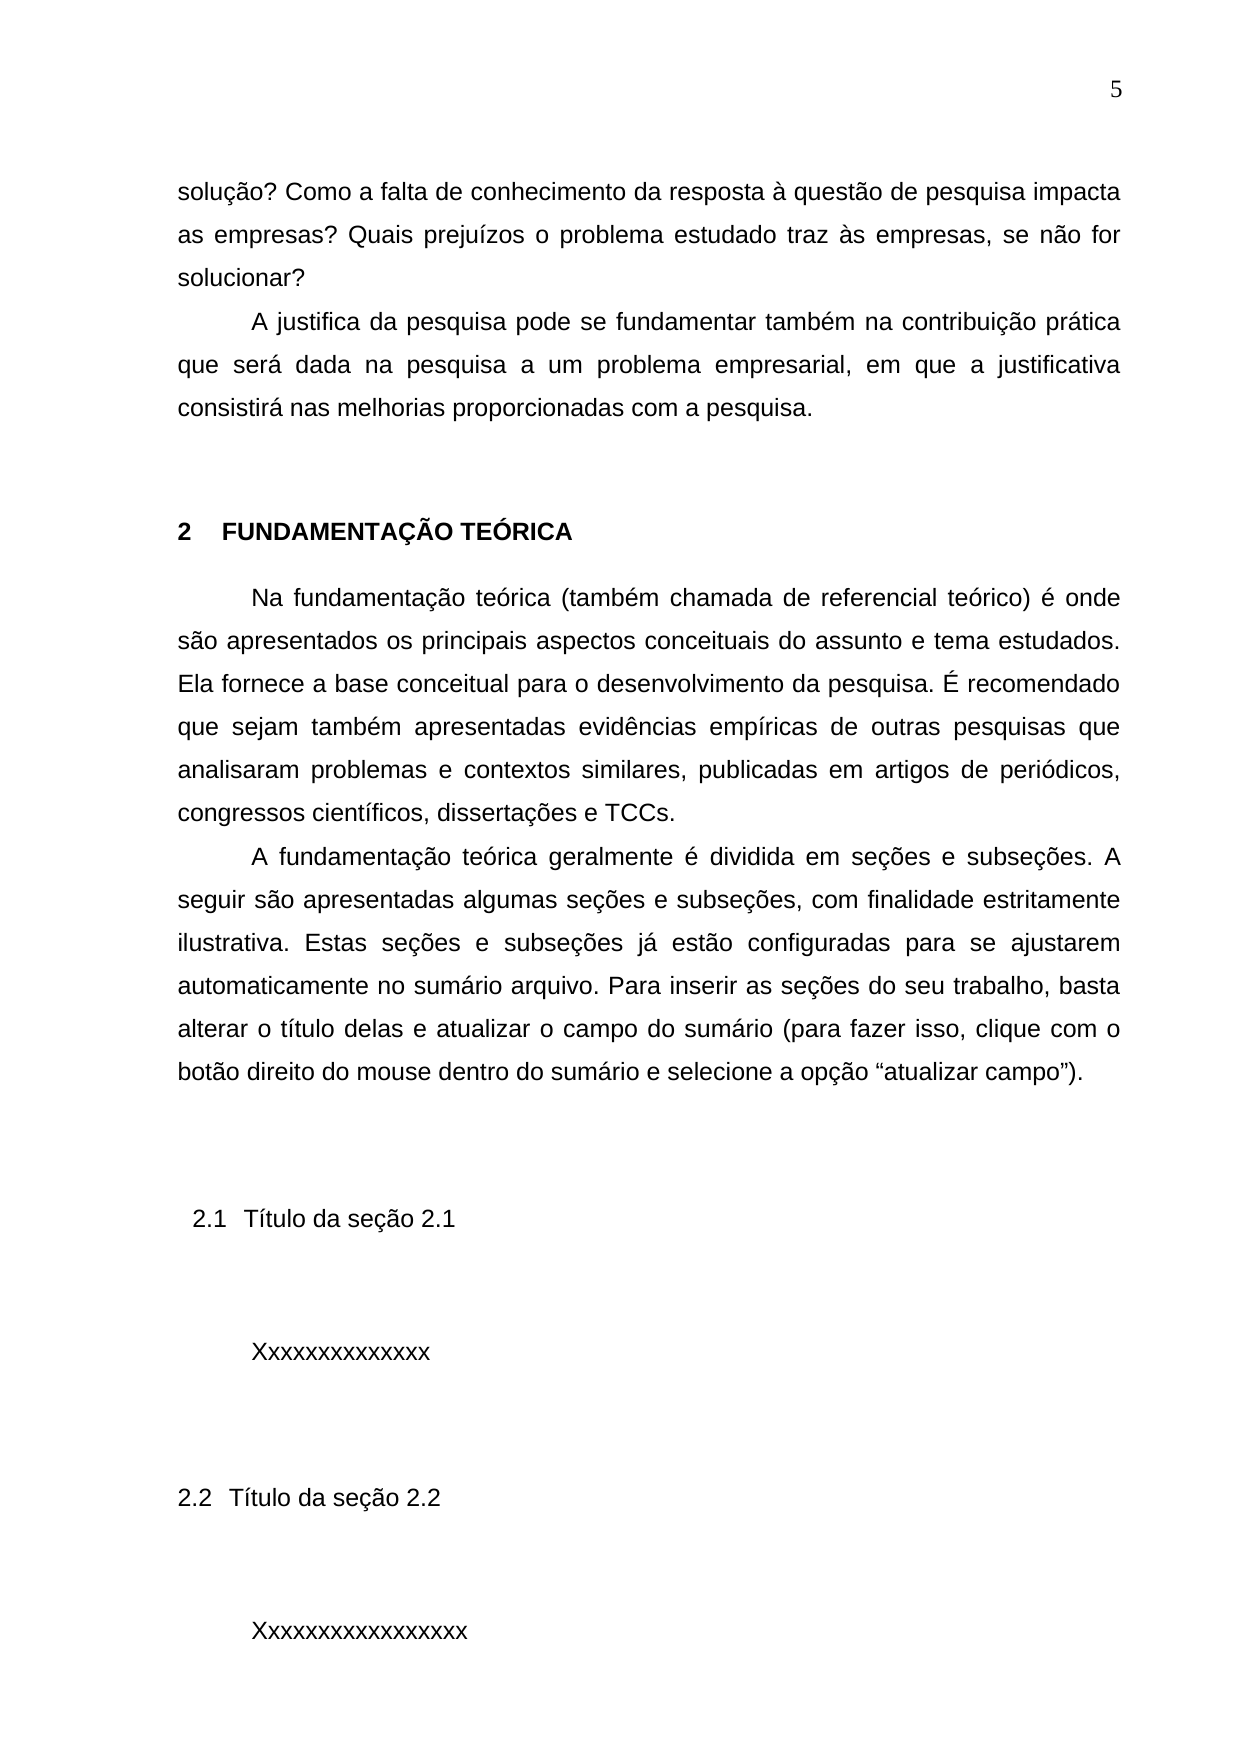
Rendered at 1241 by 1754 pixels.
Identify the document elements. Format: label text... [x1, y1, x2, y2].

text Na fundamentação teórica (também chamada de referencial teórico) é onde são apresentados os principais aspectos conceituais do assunto e tema estudados. Ela fornece a base conceitual para o desenvolvimento da pesquisa. É recomendado que sejam também apresentadas evidências empíricas de outras pesquisas que analisaram problemas e contextos similares, publicadas em artigos de periódicos, congressos científicos, dissertações e TCCs. [177, 583, 1122, 827]
text Xxxxxxxxxxxxxxxxx [177, 1616, 1122, 1645]
list FUNDAMENTAÇÃO TEÓRICA [177, 517, 1122, 545]
text A justifica da pesquisa pode se fundamentar também na contribuição prática que será dada na pesquisa a um problema empresarial, em que a justificativa consistirá nas melhorias proporcionadas com a pesquisa. [177, 307, 1122, 422]
text Xxxxxxxxxxxxxx [177, 1337, 1122, 1365]
text solução? Como a falta de conhecimento da resposta à questão de pesquisa impacta as empresas? Quais prejuízos o problema estudado traz às empresas, se não for solucionar? [177, 177, 1122, 292]
list Título da seção 2.2 [177, 1483, 1122, 1512]
text A fundamentação teórica geralmente é dividida em seções e subseções. A seguir são apresentadas algumas seções e subseções, com finalidade estritamente ilustrativa. Estas seções e subseções já estão configuradas para se ajustarem automaticamente no sumário arquivo. Para inserir as seções do seu trabalho, basta alterar o título delas e atualizar o campo do sumário (para fazer isso, clique com o botão direito do mouse dentro do sumário e selecione a opção “atualizar campo”). [177, 842, 1122, 1086]
list Título da seção 2.1 [192, 1204, 1122, 1233]
